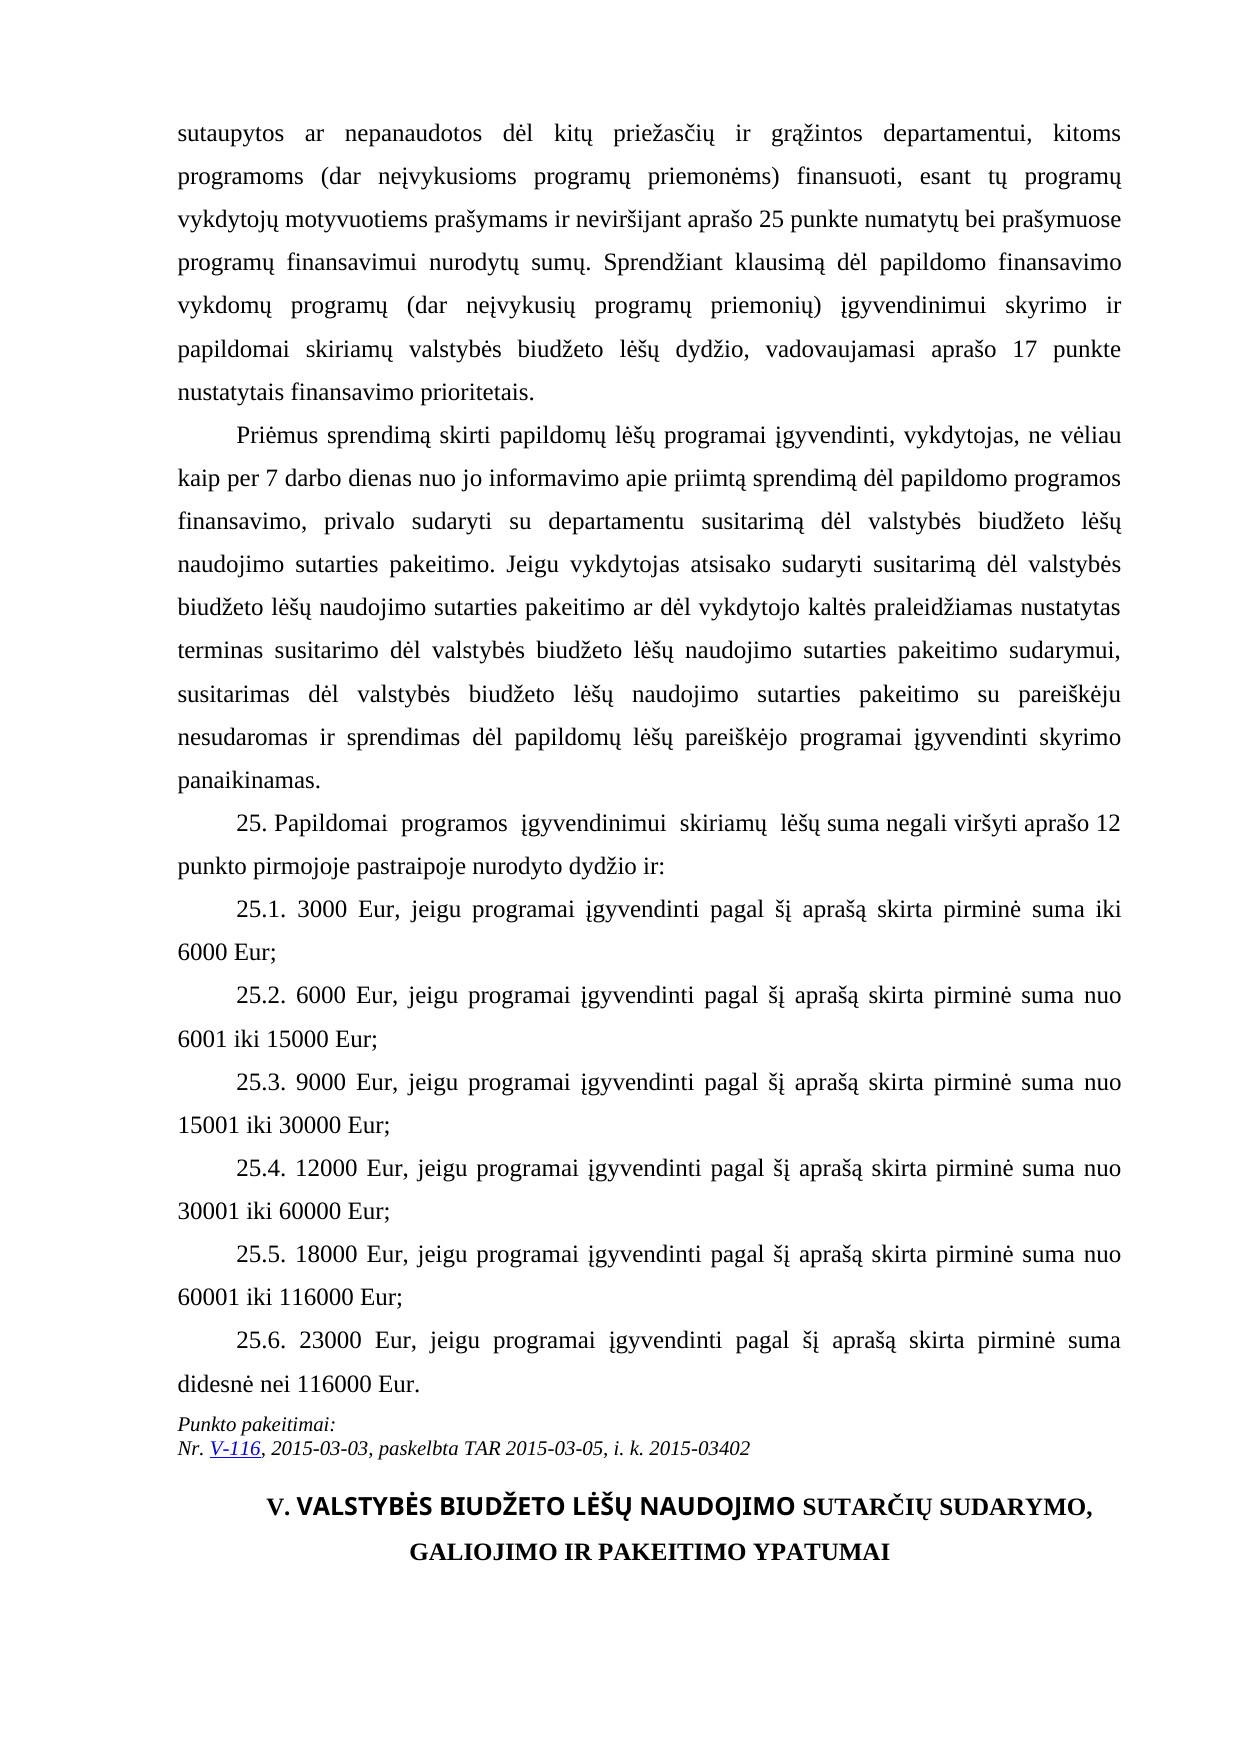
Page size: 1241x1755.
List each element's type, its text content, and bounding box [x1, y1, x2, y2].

text 25.6. 23000 Eur, jeigu programai įgyvendinti pagal šį aprašą skirta pirminė suma didesnė nei 116000 Eur. [177, 1326, 1122, 1397]
text Priėmus sprendimą skirti papildomų lėšų programai įgyvendinti, vykdytojas, ne vėliau kaip per 7 darbo dienas nuo jo informavimo apie priimtą sprendimą dėl papildomo programos finansavimo, privalo sudaryti su departamentu susitarimą dėl valstybės biudžeto lėšų naudojimo sutarties pakeitimo. Jeigu vykdytojas atsisako sudaryti susitarimą dėl valstybės biudžeto lėšų naudojimo sutarties pakeitimo ar dėl vykdytojo kaltės praleidžiamas nustatytas terminas susitarimo dėl valstybės biudžeto lėšų naudojimo sutarties pakeitimo sudarymui, susitarimas dėl valstybės biudžeto lėšų naudojimo sutarties pakeitimo su pareiškėju nesudaromas ir sprendimas dėl papildomų lėšų pareiškėjo programai įgyvendinti skyrimo panaikinamas. [177, 420, 1122, 794]
text 25.3. 9000 Eur, jeigu programai įgyvendinti pagal šį aprašą skirta pirminė suma nuo 15001 iki 30000 Eur; [177, 1067, 1122, 1139]
text 25.4. 12000 Eur, jeigu programai įgyvendinti pagal šį aprašą skirta pirminė suma nuo 30001 iki 60000 Eur; [177, 1153, 1122, 1225]
text V. Valstybės biudžeto lėšų naudojimo SUTARČIŲ SUDARYMO, GALIOJIMO IR PAKEITIMO YPATUMAI [177, 1489, 1122, 1566]
text 25. Papildomai programos įgyvendinimui skiriamų lėšų suma negali viršyti aprašo 12 punkto pirmojoje pastraipoje nurodyto dydžio ir: [177, 808, 1122, 880]
text Punkto pakeitimai: [177, 1412, 1122, 1436]
text 25.5. 18000 Eur, jeigu programai įgyvendinti pagal šį aprašą skirta pirminė suma nuo 60001 iki 116000 Eur; [177, 1239, 1122, 1311]
text 25.2. 6000 Eur, jeigu programai įgyvendinti pagal šį aprašą skirta pirminė suma nuo 6001 iki 15000 Eur; [177, 981, 1122, 1052]
text Nr. V-116, 2015-03-03, paskelbta TAR 2015-03-05, i. k. 2015-03402 [177, 1436, 1122, 1460]
text sutaupytos ar nepanaudotos dėl kitų priežasčių ir grąžintos departamentui, kitoms programoms (dar neįvykusioms programų priemonėms) finansuoti, esant tų programų vykdytojų motyvuotiems prašymams ir neviršijant aprašo 25 punkte numatytų bei prašymuose programų finansavimui nurodytų sumų. Sprendžiant klausimą dėl papildomo finansavimo vykdomų programų (dar neįvykusių programų priemonių) įgyvendinimui skyrimo ir papildomai skiriamų valstybės biudžeto lėšų dydžio, vadovaujamasi aprašo 17 punkte nustatytais finansavimo prioritetais. [177, 118, 1122, 406]
text 25.1. 3000 Eur, jeigu programai įgyvendinti pagal šį aprašą skirta pirminė suma iki 6000 Eur; [177, 894, 1122, 966]
